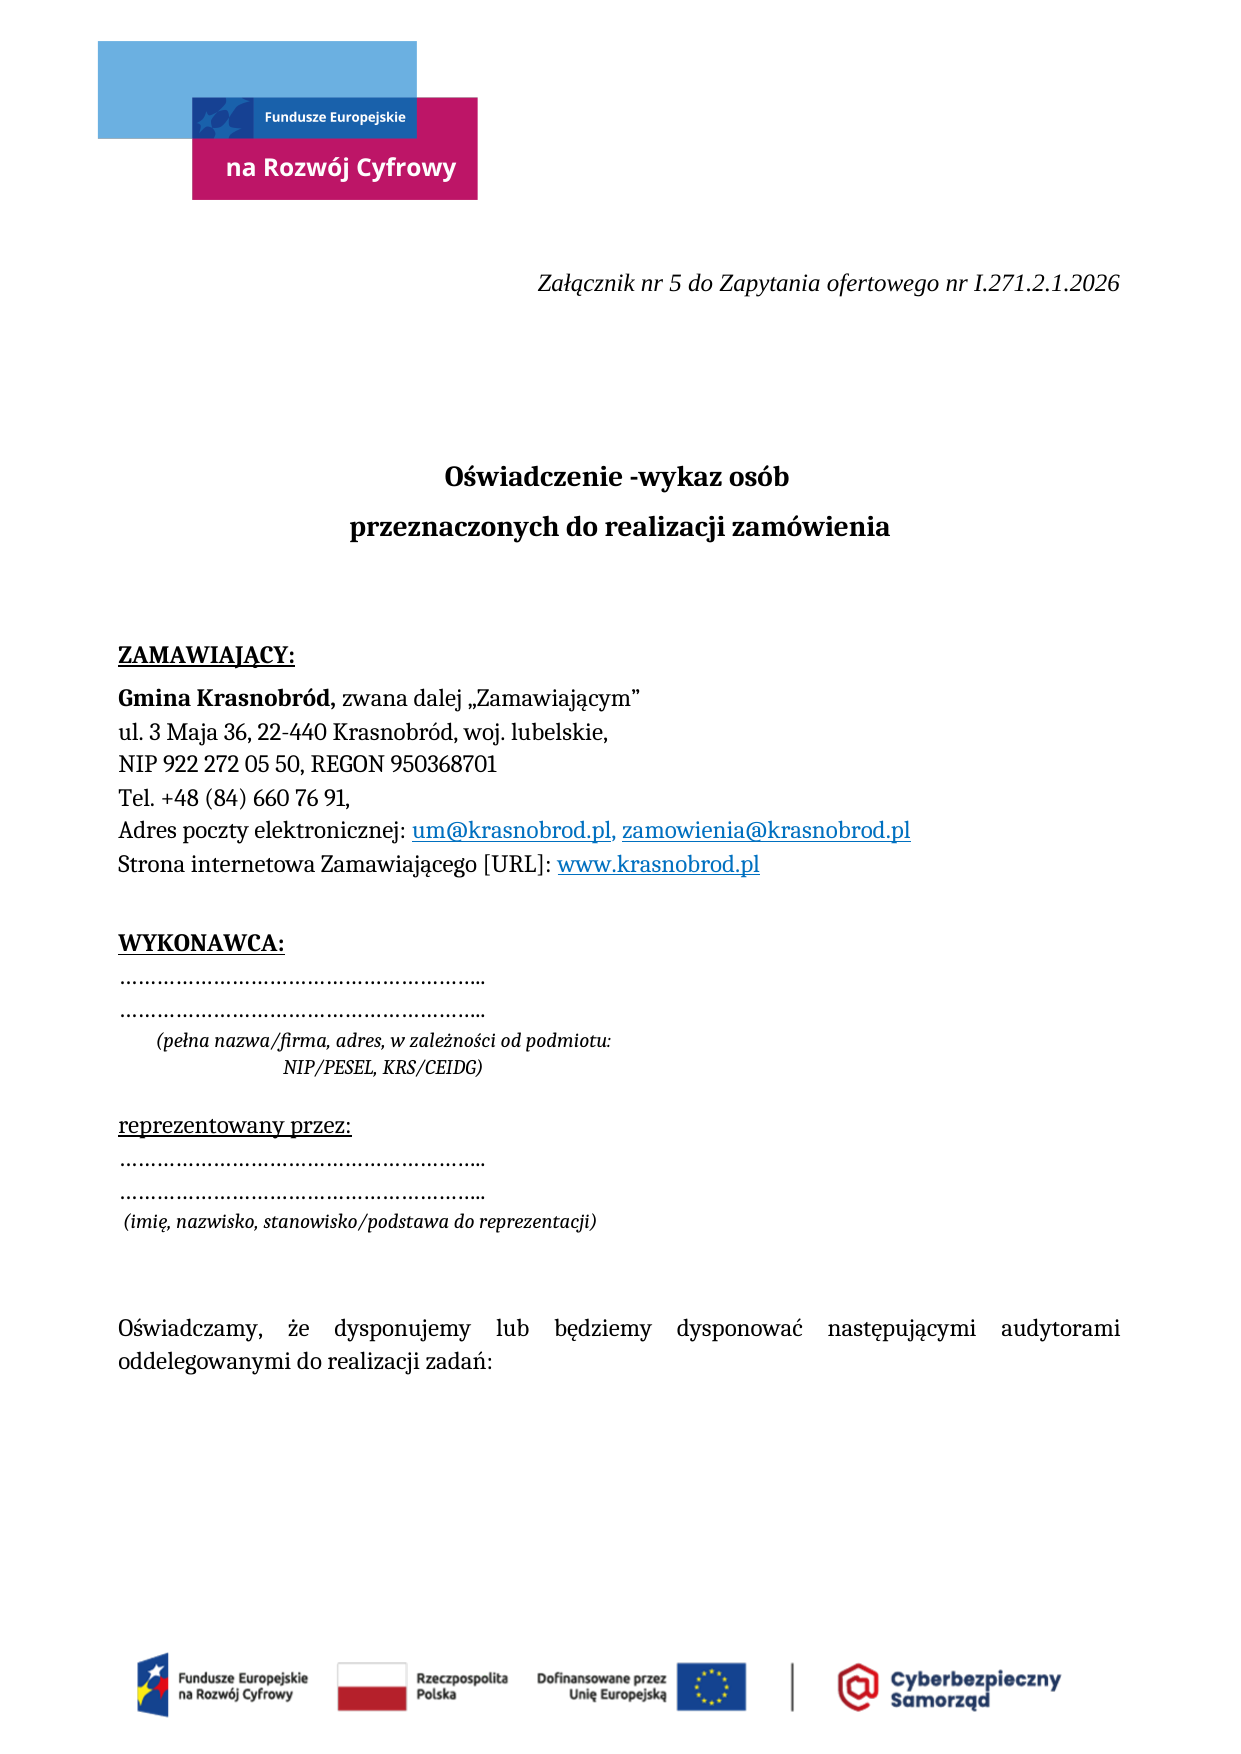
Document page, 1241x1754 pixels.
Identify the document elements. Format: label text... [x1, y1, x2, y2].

text Oświadczamy, że dysponujemy lub będziemy dysponować następującymi audytorami oddelegowanymi do realizacji zadań: [118, 1313, 1122, 1375]
text (pełna nazwa/firma, adres, w zależności od podmiotu: NIP/PESEL, KRS/CEIDG) [118, 1028, 650, 1080]
subtitle WYKONAWCA: [118, 929, 1122, 958]
text Oświadczenie -wykaz osób przeznaczonych do realizacji zamówienia [118, 460, 1122, 544]
subtitle ZAMAWIAJĄCY: [118, 641, 1117, 670]
subtitle Adres poczty elektronicznej: um@krasnobrod.pl, zamowienia@krasnobrod.pl [118, 816, 1122, 845]
subtitle ul. 3 Maja 36, 22-440 Krasnobród, woj. lubelskie, [118, 717, 1122, 746]
text (imię, nazwisko, stanowisko/podstawa do reprezentacji) [118, 1210, 1122, 1234]
subtitle Strona internetowa Zamawiającego [URL]: www.krasnobrod.pl [118, 849, 1122, 878]
text reprezentowany przez: [118, 1111, 1122, 1139]
text ………………………………………………….. [118, 995, 680, 1024]
text ………………………………………………….. [118, 962, 680, 991]
subtitle Tel. +48 (84) 660 76 91, [118, 783, 1122, 812]
text ………………………………………………….. [118, 1144, 680, 1173]
subtitle NIP 922 272 05 50, REGON 950368701 [118, 750, 1122, 779]
text ………………………………………………….. [118, 1177, 680, 1206]
subtitle Gmina Krasnobród, zwana dalej „Zamawiającym” [118, 684, 1122, 713]
text Załącznik nr 5 do Zapytania ofertowego nr I.271.2.1.2026 [118, 268, 1122, 297]
